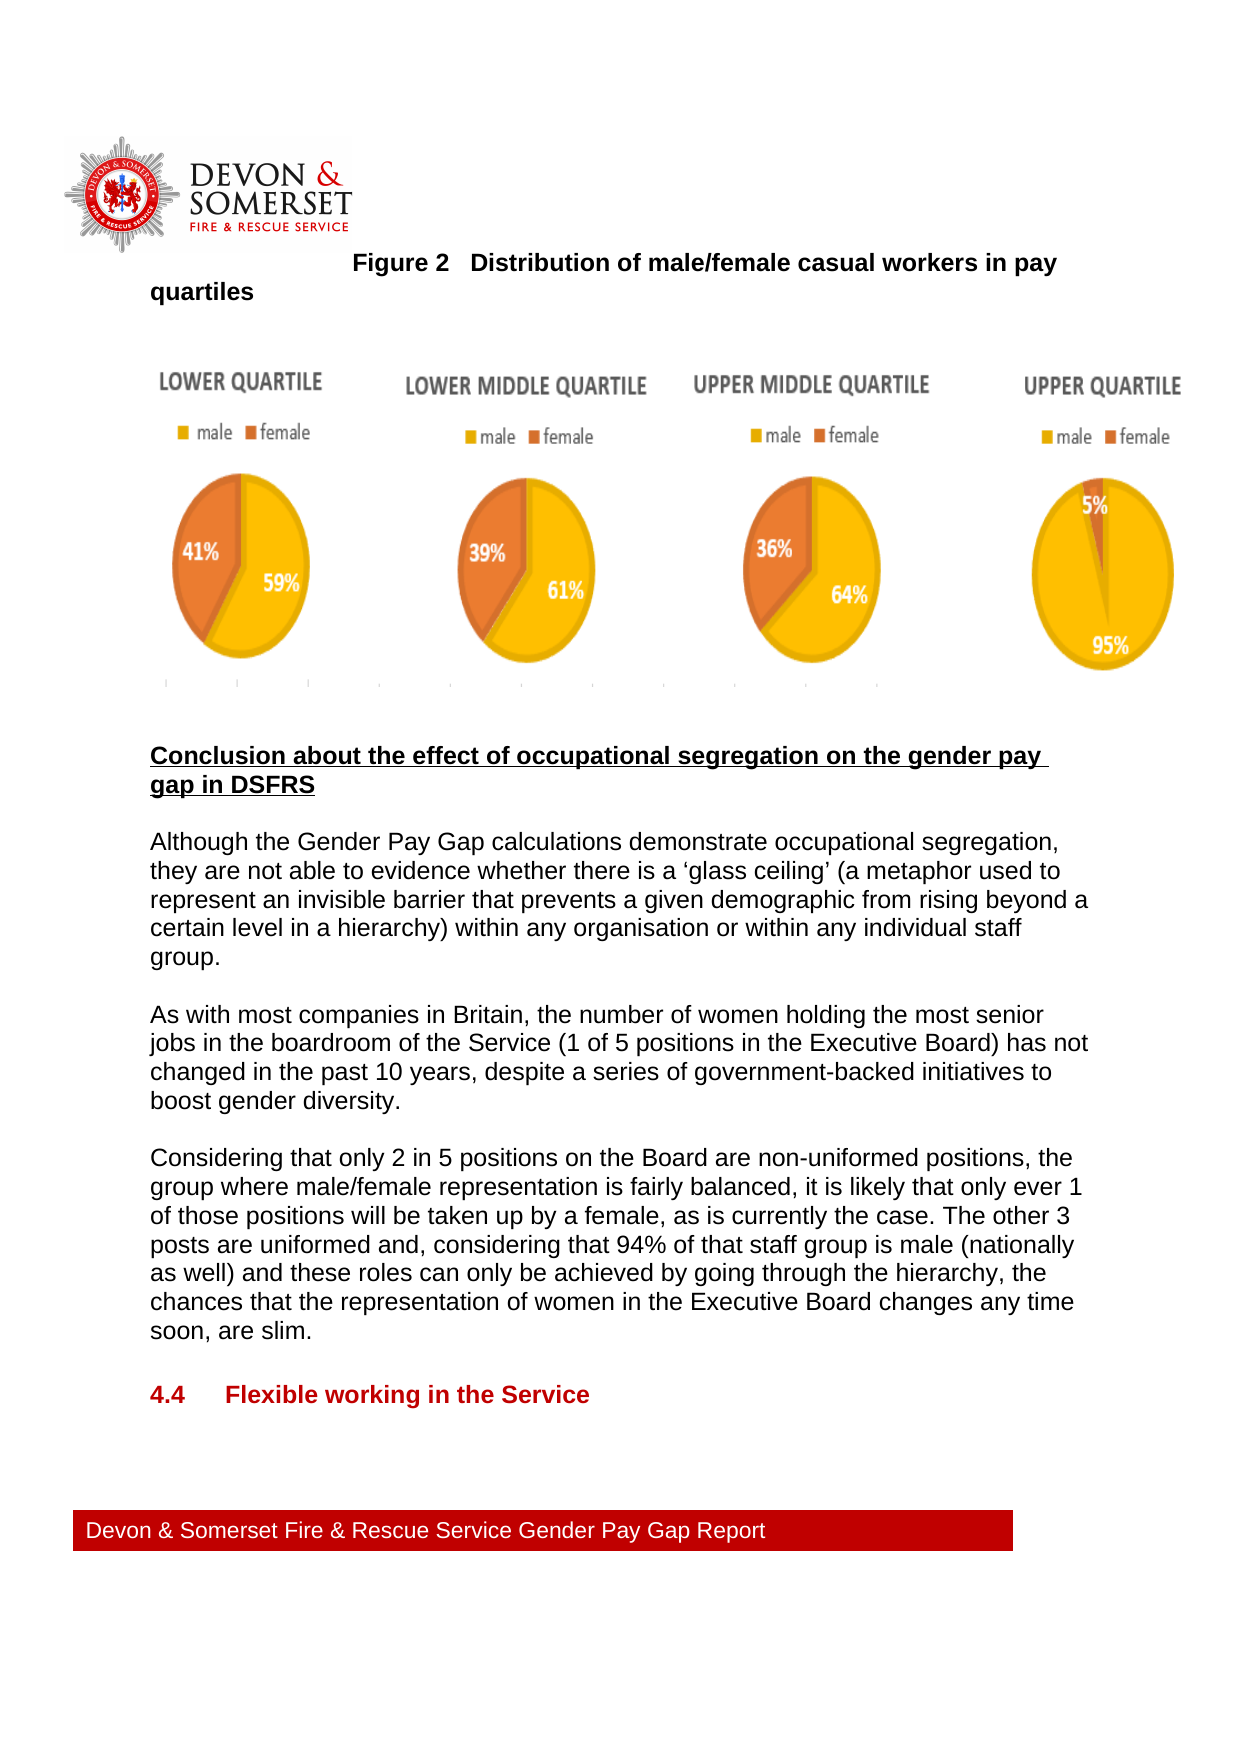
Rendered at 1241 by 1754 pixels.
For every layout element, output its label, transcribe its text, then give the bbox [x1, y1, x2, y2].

subtitle 4.4 Flexible working in the Service [150, 1379, 1090, 1408]
text Although the Gender Pay Gap calculations demonstrate occupational segregation, they are not able to evidence whether there is a ‘glass ceiling’ (a metaphor used to represent an invisible barrier that prevents a given demographic from rising beyond a certain level in a hierarchy) within any organisation or within any individual staff group. [150, 827, 1090, 971]
text Considering that only 2 in 5 positions on the Board are non-uniformed positions, the group where male/female representation is fairly balanced, it is likely that only ever 1 of those positions will be taken up by a female, as is currently the case. The other 3 posts are uniformed and, considering that 94% of that staff group is male (nationally as well) and these roles can only be achieved by going through the hierarchy, the chances that the representation of women in the Executive Board changes any time soon, are slim. [150, 1143, 1090, 1344]
text Figure 2 Distribution of male/female casual workers in pay quartiles [150, 248, 1090, 305]
text As with most companies in Britain, the number of women holding the most senior jobs in the boardroom of the Service (1 of 5 positions in the Executive Board) has not changed in the past 10 years, despite a series of government-backed initiatives to boost gender diversity. [150, 999, 1090, 1114]
text Conclusion about the effect of occupational segregation on the gender pay gap in DSFRS [150, 741, 1090, 798]
